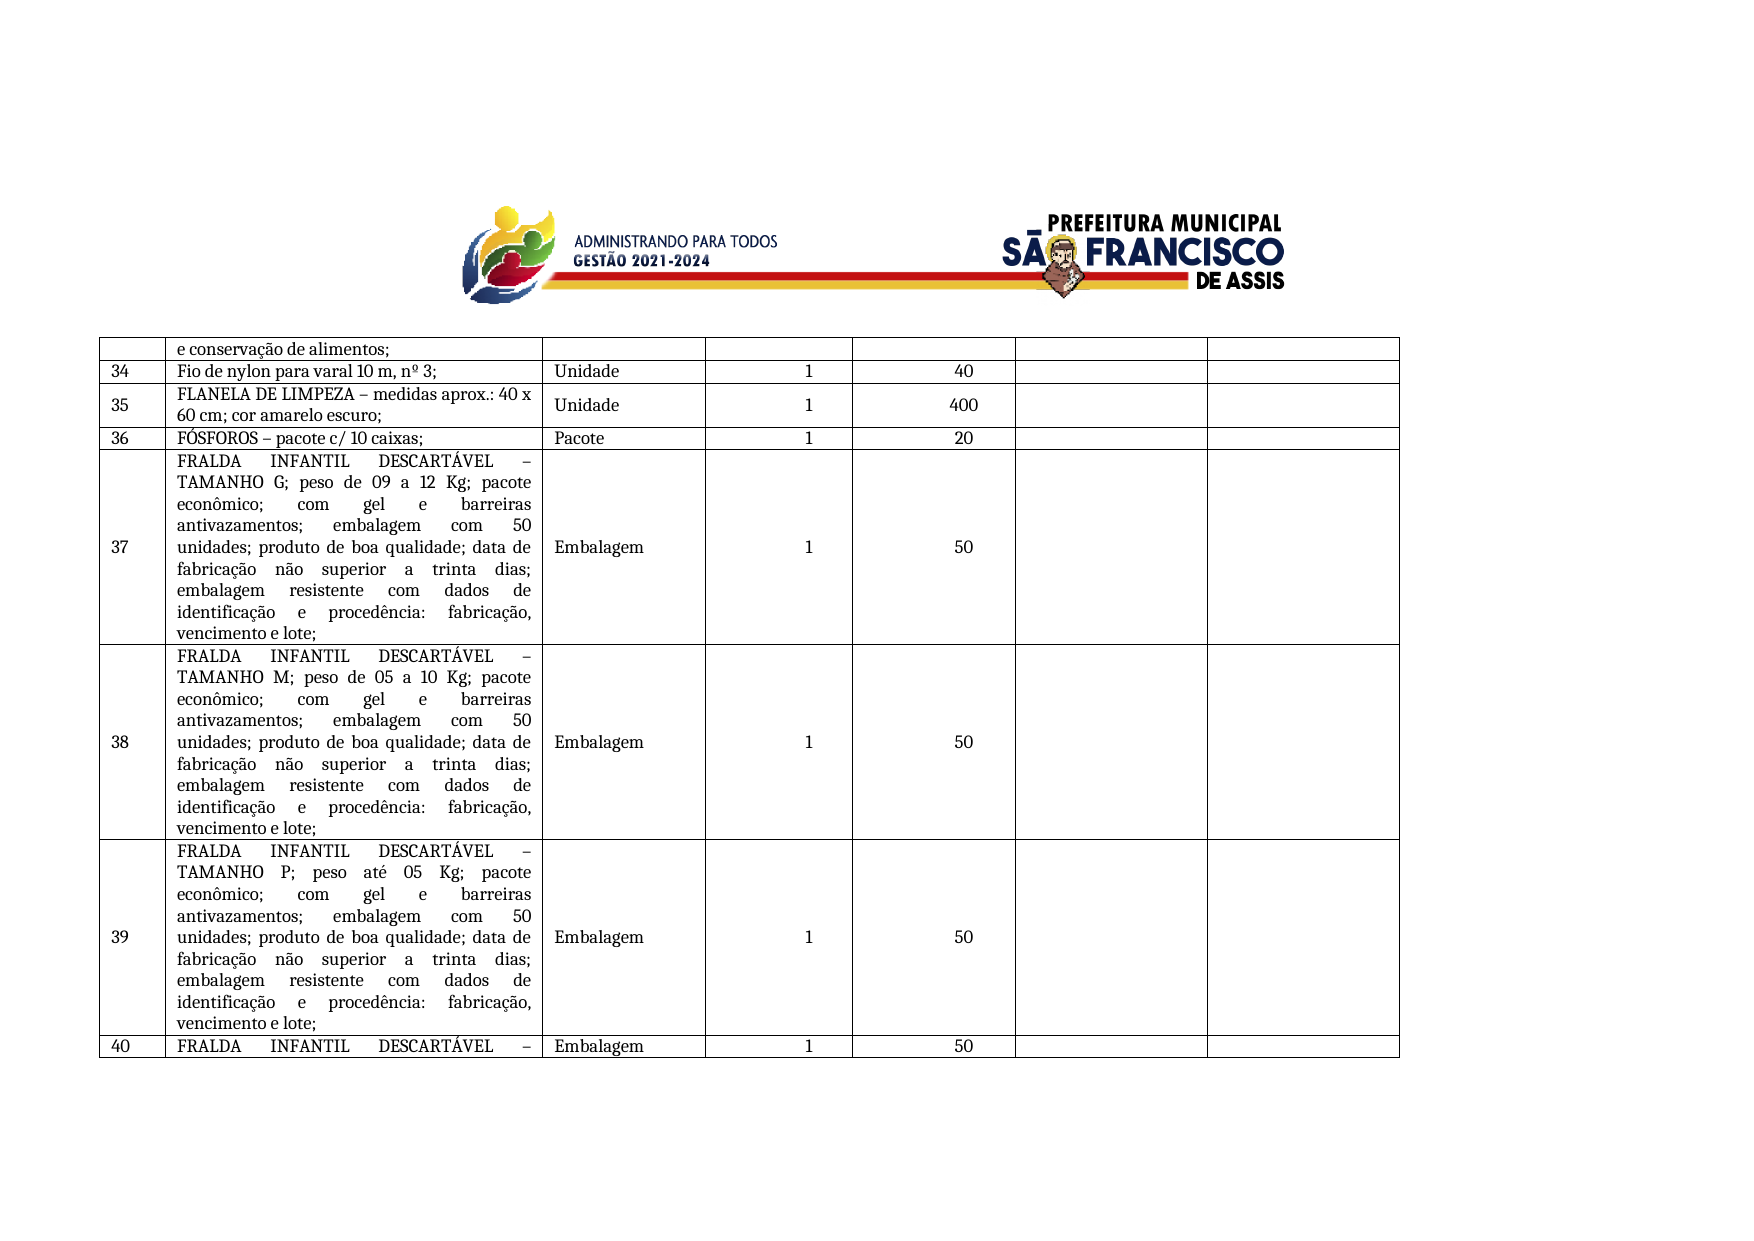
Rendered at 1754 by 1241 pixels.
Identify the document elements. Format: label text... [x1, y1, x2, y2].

table_cell Unidade [543, 384, 705, 427]
table_cell [1016, 428, 1207, 449]
table_cell 40 [100, 1036, 165, 1057]
table_cell Pacote [543, 428, 705, 449]
table_cell [1016, 645, 1207, 839]
table_cell 38 [100, 645, 165, 839]
table_cell [853, 338, 1015, 360]
table_cell Embalagem [543, 645, 705, 839]
table_cell 36 [100, 428, 165, 449]
table_cell [1016, 338, 1207, 360]
table_cell FLANELA DE LIMPEZA – medidas aprox.: 40 x 60 cm; cor amarelo escuro; [166, 384, 542, 427]
table_cell [1016, 361, 1207, 382]
table_cell 1 [706, 384, 852, 427]
table_cell [1208, 450, 1399, 644]
table_cell [1016, 450, 1207, 644]
table_cell 1 [706, 450, 852, 644]
table_cell 20 [853, 428, 1015, 449]
table_cell 1 [706, 840, 852, 1034]
table_cell FRALDA INFANTIL DESCARTÁVEL – TAMANHO P; peso até 05 Kg; pacote econômico; com gel e barreiras antivazamentos; embalagem com 50 unidades; produto de boa qualidade; data de fabricação não superior a trinta dias; embalagem resistente com dados de identificação e procedência: fabricação, vencimento e lote; [166, 840, 542, 1034]
table_cell FÓSFOROS – pacote c/ 10 caixas; [166, 428, 542, 449]
table_cell Unidade [543, 361, 705, 382]
table_cell [1016, 1036, 1207, 1057]
table_cell e conservação de alimentos; [166, 338, 542, 360]
table_cell [706, 338, 852, 360]
table_cell [543, 338, 705, 360]
table_cell 1 [706, 1036, 852, 1057]
table_cell 35 [100, 384, 165, 427]
table_cell 1 [706, 428, 852, 449]
table_cell Fio de nylon para varal 10 m, nº 3; [166, 361, 542, 382]
table_cell 400 [853, 384, 1015, 427]
table_cell [1208, 840, 1399, 1034]
table_cell Embalagem [543, 1036, 705, 1057]
table_cell 39 [100, 840, 165, 1034]
table_cell FRALDA INFANTIL DESCARTÁVEL – TAMANHO M; peso de 05 a 10 Kg; pacote econômico; com gel e barreiras antivazamentos; embalagem com 50 unidades; produto de boa qualidade; data de fabricação não superior a trinta dias; embalagem resistente com dados de identificação e procedência: fabricação, vencimento e lote; [166, 645, 542, 839]
table_cell Embalagem [543, 840, 705, 1034]
table_cell [1208, 645, 1399, 839]
table_cell [1208, 338, 1399, 360]
table_cell Embalagem [543, 450, 705, 644]
table_cell [1016, 384, 1207, 427]
table_cell FRALDA INFANTIL DESCARTÁVEL – TAMANHO G; peso de 09 a 12 Kg; pacote econômico; com gel e barreiras antivazamentos; embalagem com 50 unidades; produto de boa qualidade; data de fabricação não superior a trinta dias; embalagem resistente com dados de identificação e procedência: fabricação, vencimento e lote; [166, 450, 542, 644]
table_cell [1208, 428, 1399, 449]
table_cell 50 [853, 1036, 1015, 1057]
table_cell 1 [706, 645, 852, 839]
table_cell [1016, 840, 1207, 1034]
table_cell 40 [853, 361, 1015, 382]
table_cell 50 [853, 840, 1015, 1034]
table_cell [1208, 361, 1399, 382]
table_cell 1 [706, 361, 852, 382]
table_cell [100, 338, 165, 360]
table_cell FRALDA INFANTIL DESCARTÁVEL – [166, 1036, 542, 1057]
table_cell 34 [100, 361, 165, 382]
table_cell 37 [100, 450, 165, 644]
table_cell 50 [853, 645, 1015, 839]
table_cell [1208, 1036, 1399, 1057]
table_cell 50 [853, 450, 1015, 644]
table_cell [1208, 384, 1399, 427]
